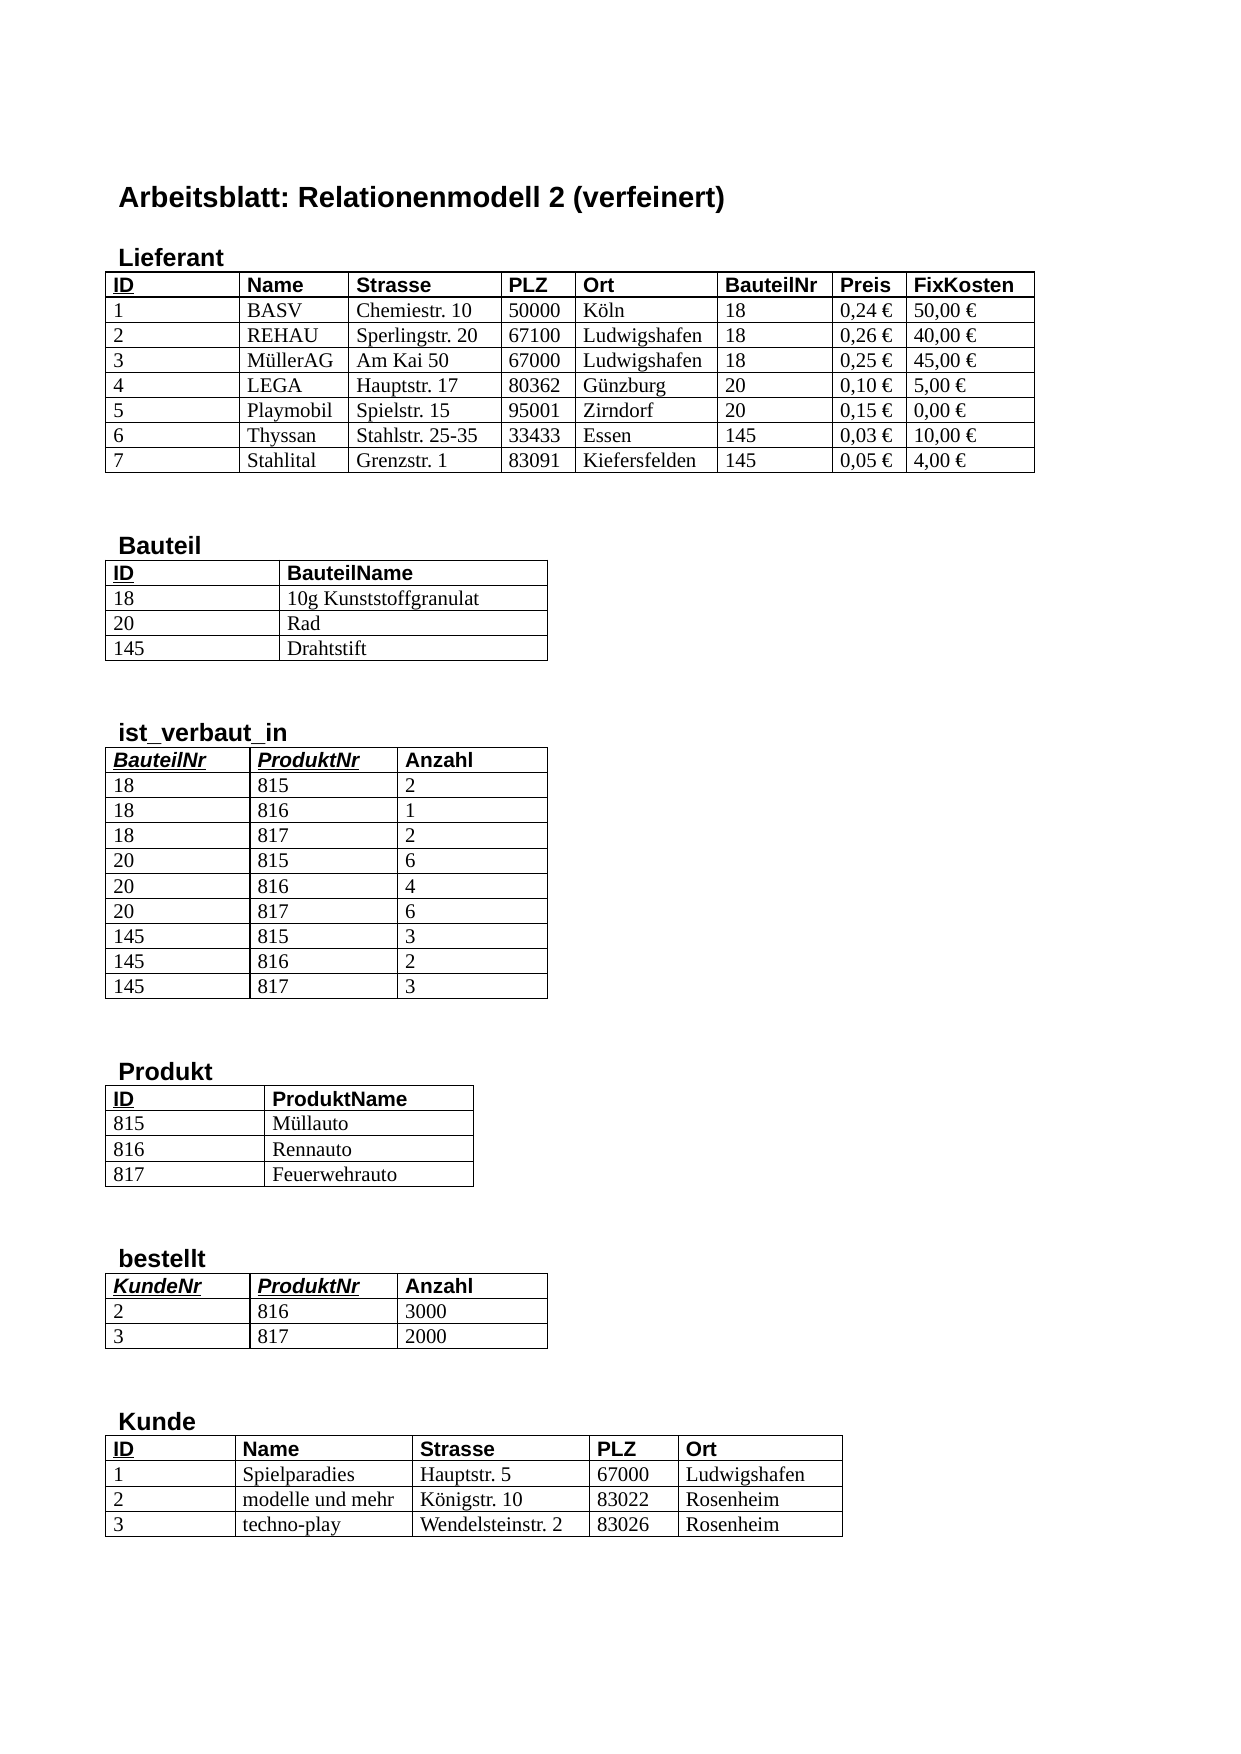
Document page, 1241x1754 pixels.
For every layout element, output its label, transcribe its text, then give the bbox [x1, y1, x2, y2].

table_cell 18 [718, 348, 832, 372]
table_cell BASV [240, 298, 348, 322]
table_cell LEGA [240, 373, 348, 397]
table_cell Ludwigshafen [679, 1461, 842, 1486]
text Bauteil [118, 531, 1122, 559]
table_cell 0,10 € [833, 373, 906, 397]
table_cell 67000 [590, 1461, 678, 1486]
table_cell 1 [106, 1461, 235, 1486]
table_cell REHAU [240, 323, 348, 347]
table_cell 145 [718, 448, 832, 472]
table_cell 20 [106, 849, 249, 872]
table_cell 0,03 € [833, 423, 906, 447]
table_cell 817 [251, 823, 397, 847]
table_cell 1 [398, 798, 547, 822]
table_header FixKosten [907, 273, 1034, 296]
table_cell Rosenheim [679, 1512, 842, 1536]
text Arbeitsblatt: Relationenmodell 2 (verfeinert) [118, 180, 1122, 214]
table_header ID [106, 1086, 264, 1110]
table_cell 4 [106, 373, 239, 397]
table_cell 83091 [502, 448, 575, 472]
table_cell 18 [718, 298, 832, 322]
table_cell Thyssan [240, 423, 348, 447]
table_cell 3000 [398, 1299, 547, 1323]
table_cell 10g Kunststoffgranulat [280, 586, 547, 609]
table_cell Zirndorf [576, 398, 717, 422]
table_cell 816 [251, 949, 397, 973]
table_cell Kiefersfelden [576, 448, 717, 472]
table_cell 0,26 € [833, 323, 906, 347]
table_cell 4,00 € [907, 448, 1034, 472]
table_cell 2 [398, 823, 547, 847]
table_cell 817 [106, 1162, 264, 1186]
table_cell 83022 [590, 1487, 678, 1511]
table_cell Feuerwehrauto [265, 1162, 473, 1186]
table_cell 18 [106, 773, 249, 797]
table_cell Rad [280, 611, 547, 635]
table_cell 6 [106, 423, 239, 447]
table_cell Sperlingstr. 20 [349, 323, 501, 347]
table_cell 4 [398, 874, 547, 898]
table_header BauteilName [280, 561, 547, 584]
table_cell 2000 [398, 1324, 547, 1348]
table_header Strasse [349, 273, 501, 296]
table_cell 20 [106, 874, 249, 898]
table_cell Rosenheim [679, 1487, 842, 1511]
table_header Name [240, 273, 348, 296]
table_cell 50000 [502, 298, 575, 322]
table_cell Stahlstr. 25-35 [349, 423, 501, 447]
table_cell 2 [106, 323, 239, 347]
table_cell 815 [251, 773, 397, 797]
table_header ID [106, 561, 279, 584]
text bestellt [118, 1244, 1122, 1273]
table_cell 145 [106, 949, 249, 973]
table_cell 83026 [590, 1512, 678, 1536]
table_cell 3 [398, 924, 547, 948]
table_cell 18 [106, 586, 279, 609]
table_cell 2 [398, 773, 547, 797]
table_cell Spielparadies [236, 1461, 412, 1486]
table_cell 5 [106, 398, 239, 422]
table_header ID [106, 273, 239, 296]
text Kunde [118, 1407, 1122, 1435]
table_cell Drahtstift [280, 636, 547, 660]
table_header Preis [833, 273, 906, 296]
table_cell 816 [251, 1299, 397, 1323]
table_cell 145 [106, 974, 249, 998]
table_cell 20 [106, 611, 279, 635]
table_cell 18 [106, 823, 249, 847]
table_header ProduktNr [251, 748, 397, 772]
table_cell 3 [106, 1324, 249, 1348]
table_cell 815 [251, 924, 397, 948]
table_cell 2 [106, 1487, 235, 1511]
table_header BauteilNr [106, 748, 249, 772]
table_cell Königstr. 10 [413, 1487, 589, 1511]
table_header ProduktName [265, 1086, 473, 1110]
table_cell 33433 [502, 423, 575, 447]
table_cell 67100 [502, 323, 575, 347]
table_cell 67000 [502, 348, 575, 372]
table_cell 145 [106, 636, 279, 660]
table_cell 18 [106, 798, 249, 822]
table_cell 20 [718, 398, 832, 422]
table_cell 2 [106, 1299, 249, 1323]
text Produkt [118, 1057, 1122, 1085]
table_header Name [236, 1436, 412, 1460]
table_cell Rennauto [265, 1136, 473, 1161]
table_cell techno-play [236, 1512, 412, 1536]
table_cell 817 [251, 974, 397, 998]
table_cell Playmobil [240, 398, 348, 422]
table_cell 40,00 € [907, 323, 1034, 347]
table_cell 50,00 € [907, 298, 1034, 322]
table_cell Wendelsteinstr. 2 [413, 1512, 589, 1536]
table_cell 6 [398, 899, 547, 923]
table_cell Grenzstr. 1 [349, 448, 501, 472]
table_cell 817 [251, 1324, 397, 1348]
table_cell 0,05 € [833, 448, 906, 472]
table_cell 145 [718, 423, 832, 447]
table_header PLZ [590, 1436, 678, 1460]
table_cell 20 [718, 373, 832, 397]
table_header KundeNr [106, 1274, 249, 1298]
table_cell 3 [398, 974, 547, 998]
table_header BauteilNr [718, 273, 832, 296]
table_cell 45,00 € [907, 348, 1034, 372]
table_cell 0,15 € [833, 398, 906, 422]
table_cell 816 [106, 1136, 264, 1161]
table_header Ort [576, 273, 717, 296]
table_header PLZ [502, 273, 575, 296]
table_cell 0,24 € [833, 298, 906, 322]
table_cell MüllerAG [240, 348, 348, 372]
table_cell Stahlital [240, 448, 348, 472]
table_header Anzahl [398, 1274, 547, 1298]
table_cell 817 [251, 899, 397, 923]
table_cell Hauptstr. 17 [349, 373, 501, 397]
text ist_verbaut_in [118, 718, 1122, 747]
table_cell Köln [576, 298, 717, 322]
table_cell 95001 [502, 398, 575, 422]
table_cell modelle und mehr [236, 1487, 412, 1511]
table_header Ort [679, 1436, 842, 1460]
table_cell Chemiestr. 10 [349, 298, 501, 322]
table_cell Hauptstr. 5 [413, 1461, 589, 1486]
table_cell Ludwigshafen [576, 348, 717, 372]
table_header Anzahl [398, 748, 547, 772]
table_cell 2 [398, 949, 547, 973]
table_cell 816 [251, 874, 397, 898]
table_cell 6 [398, 849, 547, 872]
table_cell 80362 [502, 373, 575, 397]
table_cell 7 [106, 448, 239, 472]
table_cell 5,00 € [907, 373, 1034, 397]
table_header Strasse [413, 1436, 589, 1460]
table_cell Spielstr. 15 [349, 398, 501, 422]
table_cell Günzburg [576, 373, 717, 397]
table_cell 18 [718, 323, 832, 347]
table_cell 815 [106, 1111, 264, 1135]
table_cell 816 [251, 798, 397, 822]
table_cell 0,00 € [907, 398, 1034, 422]
table_cell Müllauto [265, 1111, 473, 1135]
table_cell 0,25 € [833, 348, 906, 372]
table_cell 1 [106, 298, 239, 322]
table_cell 3 [106, 1512, 235, 1536]
table_cell 145 [106, 924, 249, 948]
table_cell 20 [106, 899, 249, 923]
text Lieferant [118, 243, 1122, 271]
table_cell 815 [251, 849, 397, 872]
table_cell Am Kai 50 [349, 348, 501, 372]
table_cell Ludwigshafen [576, 323, 717, 347]
table_cell 10,00 € [907, 423, 1034, 447]
table_cell 3 [106, 348, 239, 372]
table_header ProduktNr [251, 1274, 397, 1298]
table_cell Essen [576, 423, 717, 447]
table_header ID [106, 1436, 235, 1460]
